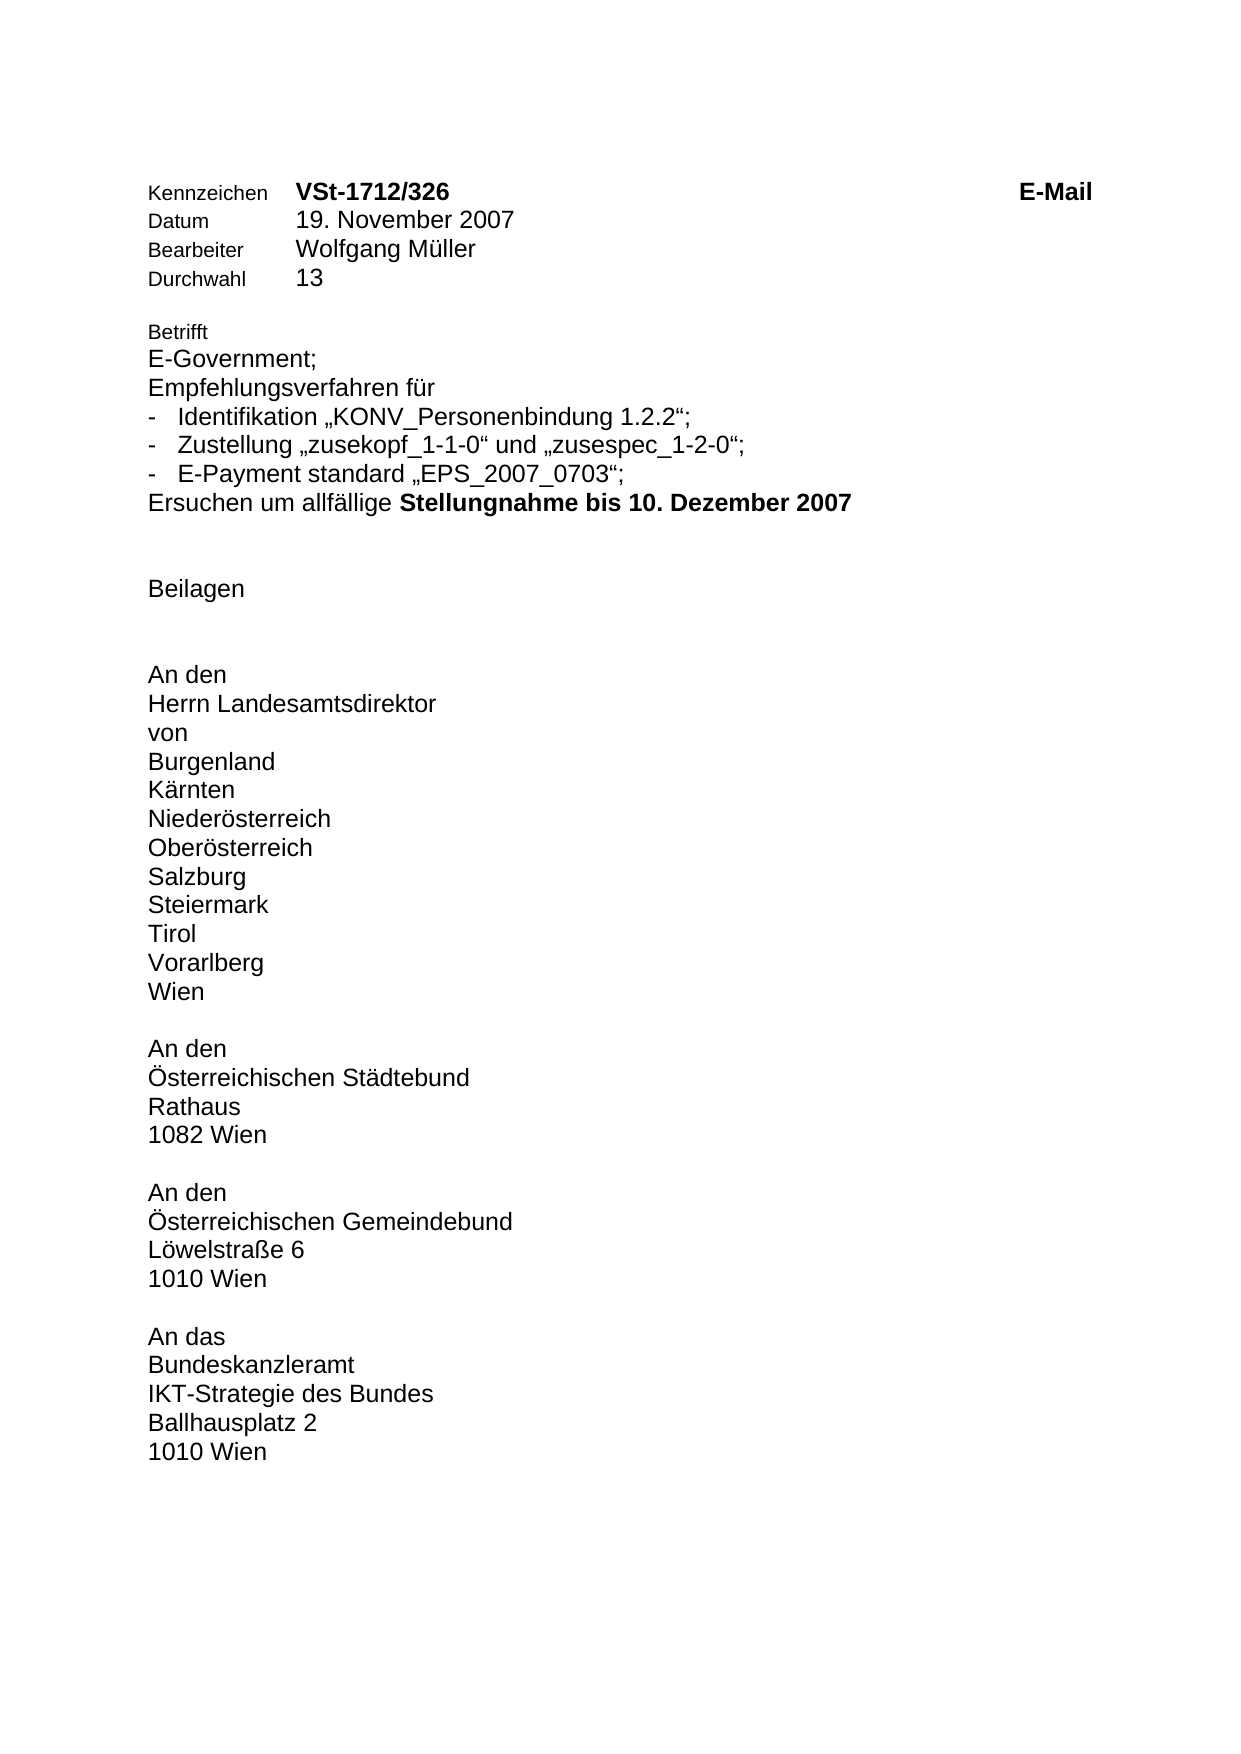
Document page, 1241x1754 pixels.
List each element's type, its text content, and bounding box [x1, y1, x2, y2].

text Herrn Landesamtsdirektor [148, 689, 1092, 718]
text Steiermark [148, 890, 1092, 919]
text Durchwahl 13 [148, 263, 1092, 291]
text Ersuchen um allfällige Stellungnahme bis 10. Dezember 2007 [148, 488, 1092, 517]
text An den [148, 1178, 1092, 1207]
text 1010 Wien [148, 1264, 1092, 1293]
text E-Government; [148, 344, 1092, 373]
text Rathaus [148, 1092, 1092, 1120]
text Betrifft [148, 320, 1092, 344]
text Datum 19. November 2007 [148, 205, 1092, 234]
text Kärnten [148, 775, 1092, 804]
text Niederösterreich [148, 804, 1092, 833]
text Bearbeiter Wolfgang Müller [148, 234, 1092, 263]
text Salzburg [148, 862, 1092, 890]
text - E-Payment standard „EPS_2007_0703“; [148, 459, 1092, 488]
text Beilagen [148, 574, 1092, 603]
text 1082 Wien [148, 1120, 1092, 1149]
text Bundeskanzleramt [148, 1350, 1092, 1379]
text Burgenland [148, 747, 1092, 775]
text von [148, 718, 1092, 747]
text Löwelstraße 6 [148, 1235, 1092, 1264]
text - Identifikation „KONV_Personenbindung 1.2.2“; [148, 402, 1092, 430]
text Oberösterreich [148, 833, 1092, 862]
text Österreichischen Gemeindebund [148, 1207, 1092, 1235]
text IKT-Strategie des Bundes [148, 1379, 1092, 1408]
text An den [148, 660, 1092, 689]
text 1010 Wien [148, 1437, 1092, 1465]
text Österreichischen Städtebund [148, 1063, 1092, 1092]
text Tirol [148, 919, 1092, 948]
text An das [148, 1322, 1092, 1350]
text Vorarlberg [148, 948, 1092, 977]
text An den [148, 1034, 1092, 1063]
text Ballhausplatz 2 [148, 1408, 1092, 1437]
text Empfehlungsverfahren für [148, 373, 1092, 402]
text - Zustellung „zusekopf_1-1-0“ und „zusespec_1-2-0“; [148, 430, 1092, 459]
text Wien [148, 977, 1092, 1005]
text Kennzeichen VSt-1712/326 E-Mail [148, 176, 1092, 205]
